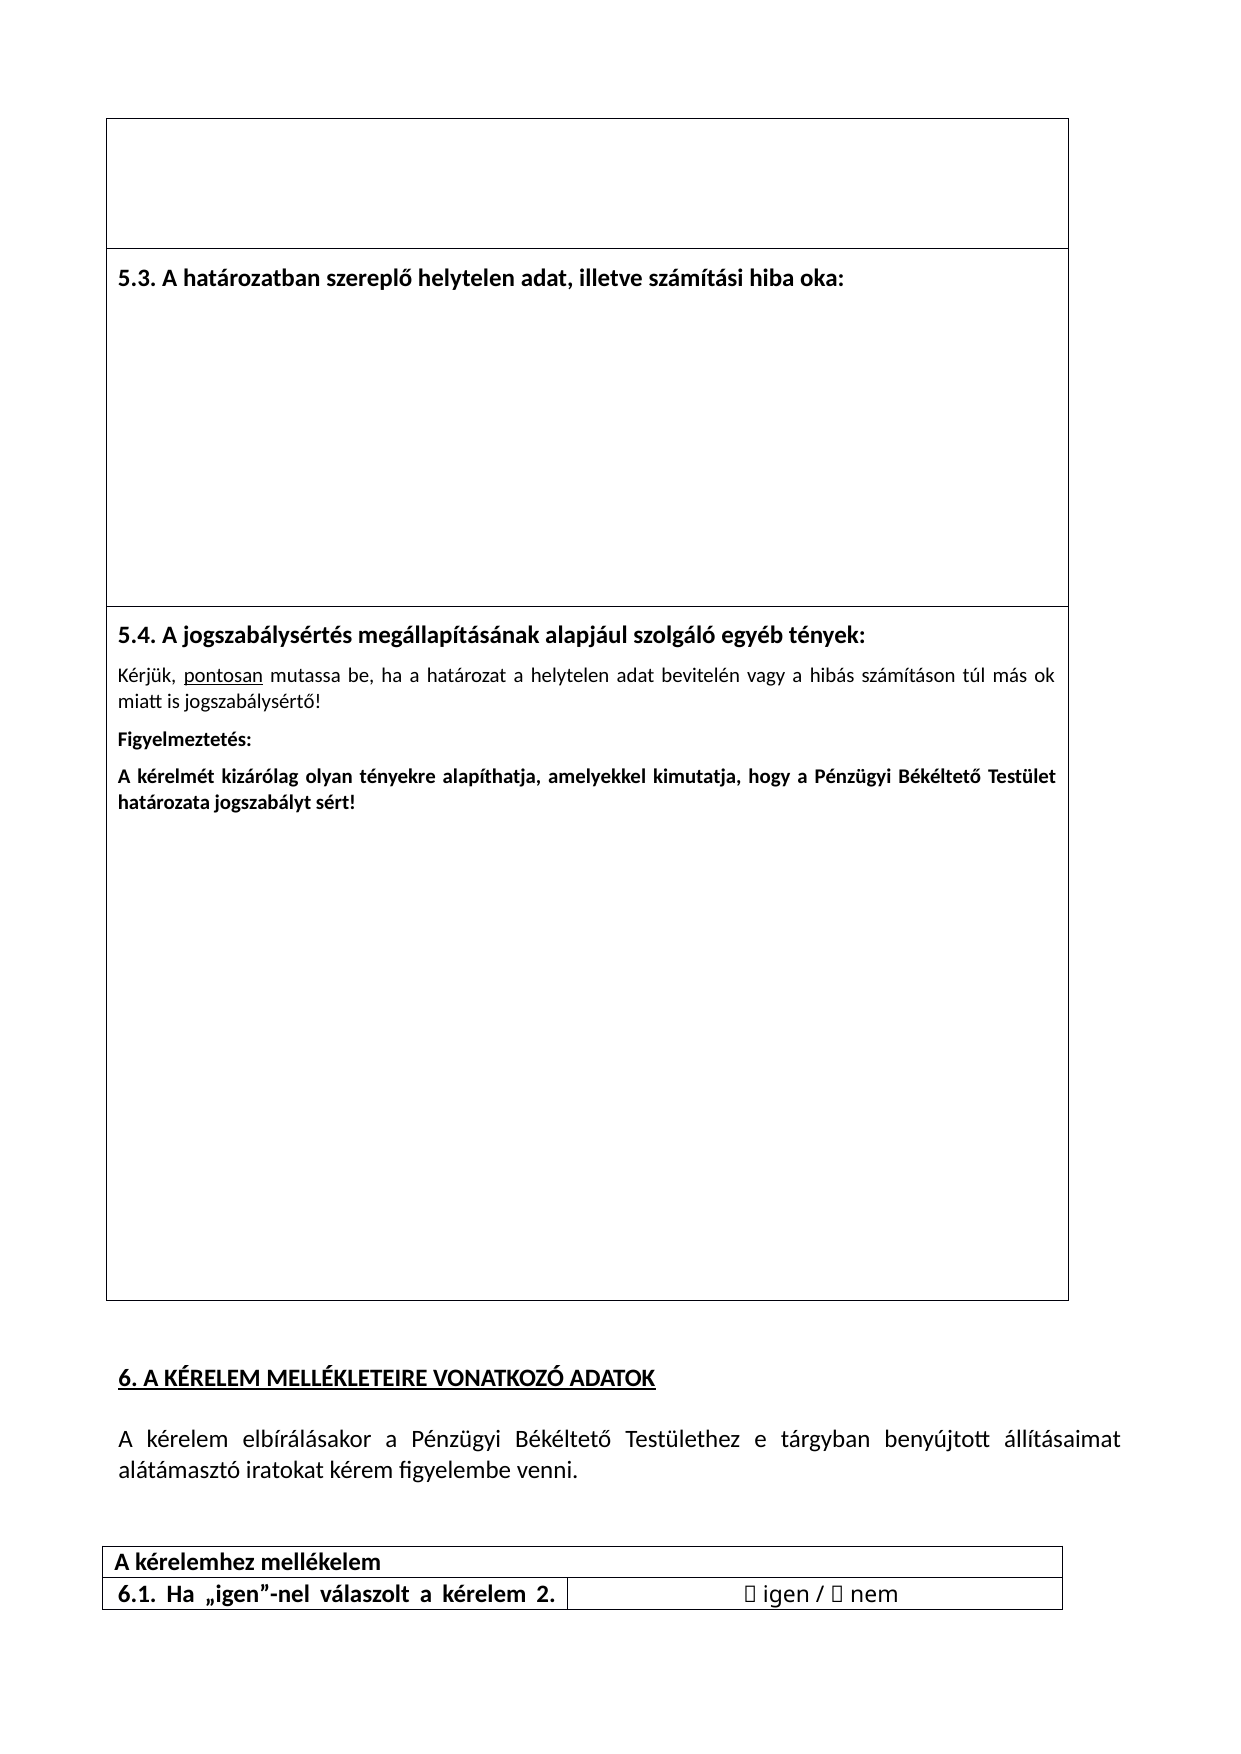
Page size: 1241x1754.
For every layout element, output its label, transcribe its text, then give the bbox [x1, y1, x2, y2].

table_cell  igen /  nem [568, 1578, 1062, 1609]
table_header A kérelemhez mellékelem [103, 1547, 1062, 1577]
table_cell 5.4. A jogszabálysértés megállapításának alapjául szolgáló egyéb tények: Kérjük, pontosan mutassa be, ha a határozat a helytelen adat bevitelén vagy a hibás számításon túl más ok miatt is jogszabálysértő! Figyelmeztetés: A kérelmét kizárólag olyan tényekre alapíthatja, amelyekkel kimutatja, hogy a Pénzügyi Békéltető Testület határozata jogszabályt sért! [107, 607, 1068, 1300]
list 6. A KÉRELEM MELLÉKLETEIRE VONATKOZÓ ADATOK [118, 1362, 1122, 1393]
table_cell 5.3. A határozatban szereplő helytelen adat, illetve számítási hiba oka: [107, 249, 1068, 606]
text A kérelem elbírálásakor a Pénzügyi Békéltető Testülethez e tárgyban benyújtott állításaimat alátámasztó iratokat kérem figyelembe venni. [118, 1423, 1122, 1484]
table_cell [107, 119, 1068, 248]
table_cell 6.1. Ha „igen”-nel válaszolt a kérelem 2. [103, 1578, 567, 1609]
